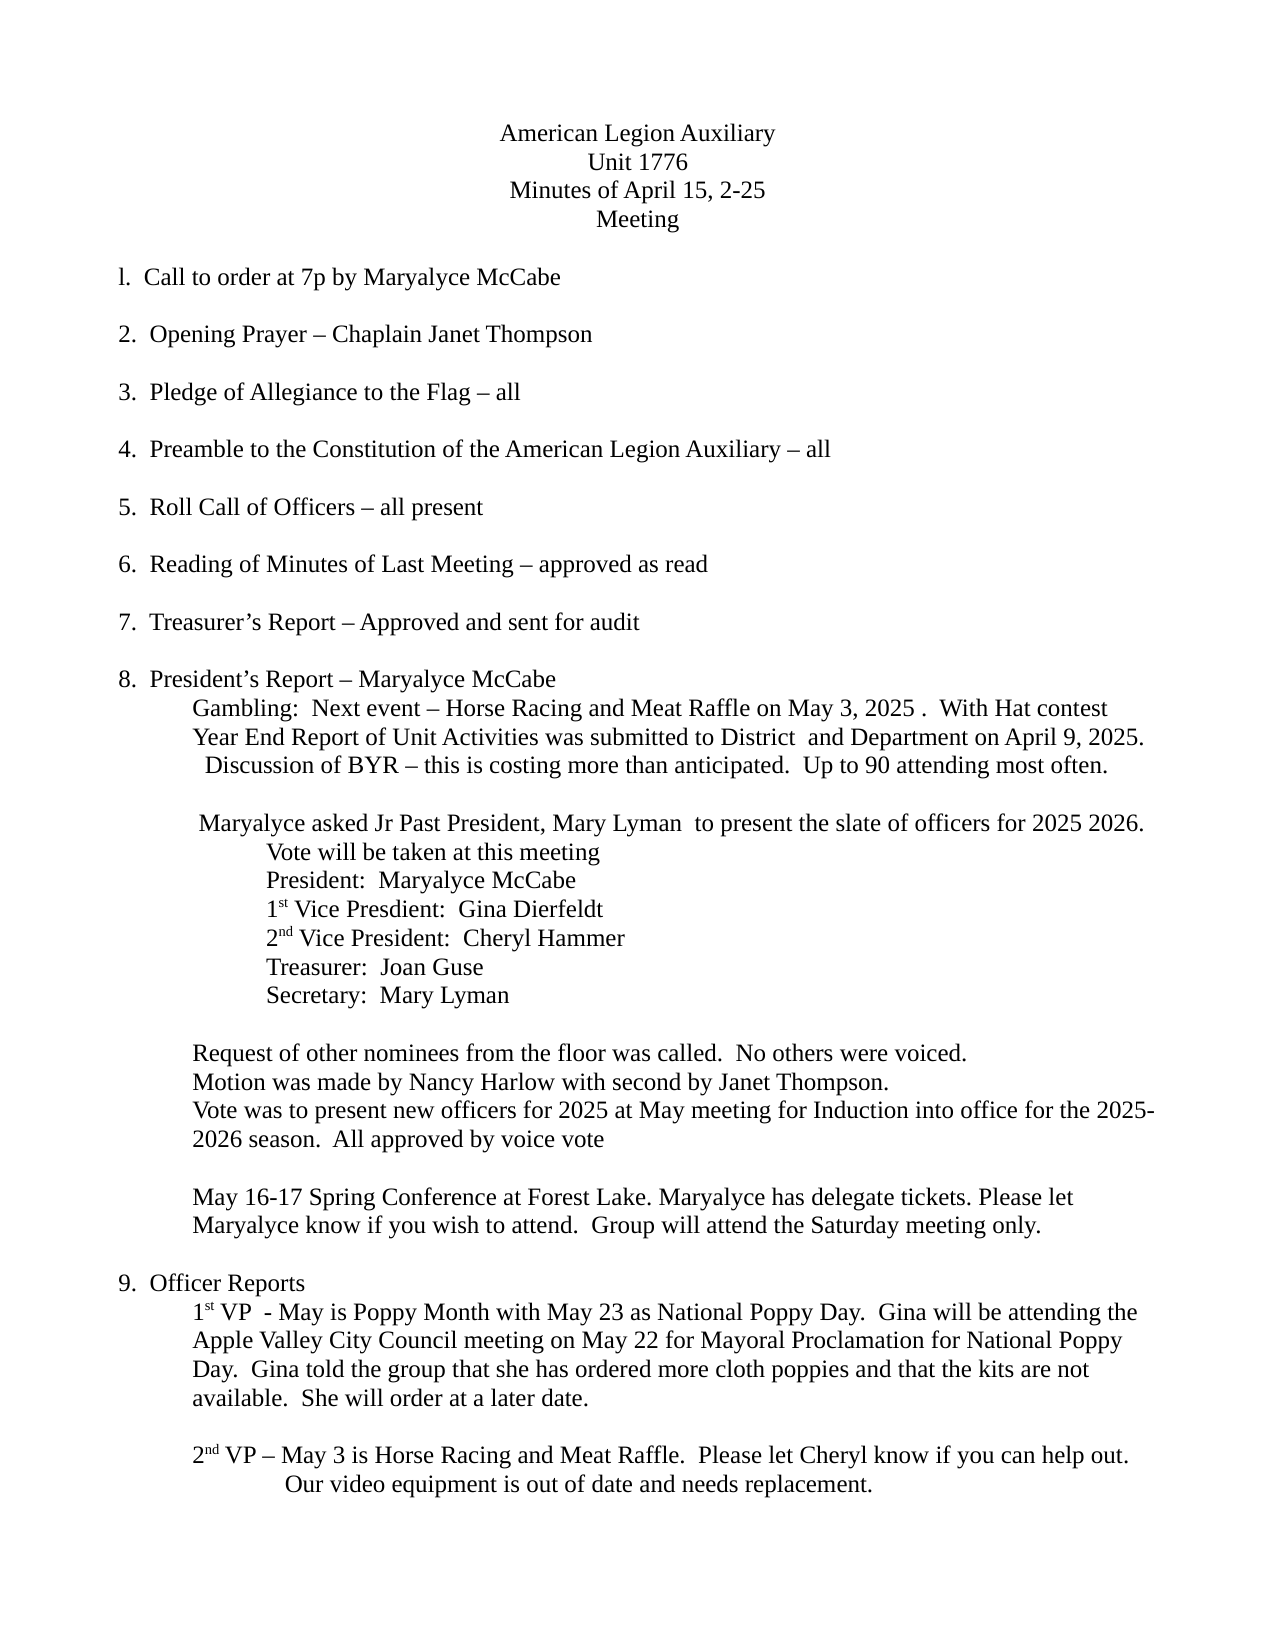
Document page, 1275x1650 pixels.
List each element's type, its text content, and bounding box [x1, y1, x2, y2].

text l. Call to order at 7p by Maryalyce McCabe [118, 262, 1157, 291]
text 2. Opening Prayer – Chaplain Janet Thompson [118, 319, 1157, 348]
text 8. President’s Report – Maryalyce McCabe [118, 664, 1157, 693]
text Vote was to present new officers for 2025 at May meeting for Induction into office for the 2025- 2026 season. All approved by voice vote [118, 1096, 1157, 1153]
text 9. Officer Reports [118, 1268, 1157, 1297]
text Treasurer: Joan Guse [118, 952, 1157, 981]
text Discussion of BYR – this is costing more than anticipated. Up to 90 attending most often. [118, 751, 1157, 779]
text Gambling: Next event – Horse Racing and Meat Raffle on May 3, 2025 . With Hat contest [118, 693, 1157, 722]
text Meeting [118, 204, 1157, 233]
text Unit 1776 [118, 147, 1157, 176]
text Maryalyce asked Jr Past President, Mary Lyman to present the slate of officers for 2025 2026. [118, 808, 1157, 837]
text 1st VP - May is Poppy Month with May 23 as National Poppy Day. Gina will be attending the Apple Valley City Council meeting on May 22 for Mayoral Proclamation for National Poppy Day. Gina told the group that she has ordered more cloth poppies and that the kits are not available. She will order at a later date. [118, 1297, 1157, 1412]
text Year End Report of Unit Activities was submitted to District and Department on April 9, 2025. [118, 722, 1157, 751]
text President: Maryalyce McCabe [118, 866, 1157, 894]
text American Legion Auxiliary [118, 118, 1157, 147]
text 6. Reading of Minutes of Last Meeting – approved as read [118, 549, 1157, 578]
text 7. Treasurer’s Report – Approved and sent for audit [118, 607, 1157, 636]
text Secretary: Mary Lyman [118, 981, 1157, 1009]
text 2nd Vice President: Cheryl Hammer [118, 923, 1157, 952]
text 3. Pledge of Allegiance to the Flag – all [118, 377, 1157, 406]
text 2nd VP – May 3 is Horse Racing and Meat Raffle. Please let Cheryl know if you can help out. [118, 1441, 1157, 1469]
text Motion was made by Nancy Harlow with second by Janet Thompson. [118, 1067, 1157, 1096]
text Minutes of April 15, 2-25 [118, 176, 1157, 204]
text 1st Vice Presdient: Gina Dierfeldt [118, 894, 1157, 923]
text Vote will be taken at this meeting [118, 837, 1157, 866]
text 5. Roll Call of Officers – all present [118, 492, 1157, 521]
text May 16-17 Spring Conference at Forest Lake. Maryalyce has delegate tickets. Please let Maryalyce know if you wish to attend. Group will attend the Saturday meeting only. [118, 1182, 1157, 1239]
text 4. Preamble to the Constitution of the American Legion Auxiliary – all [118, 434, 1157, 463]
text Request of other nominees from the floor was called. No others were voiced. [118, 1038, 1157, 1067]
text Our video equipment is out of date and needs replacement. [118, 1469, 1157, 1498]
